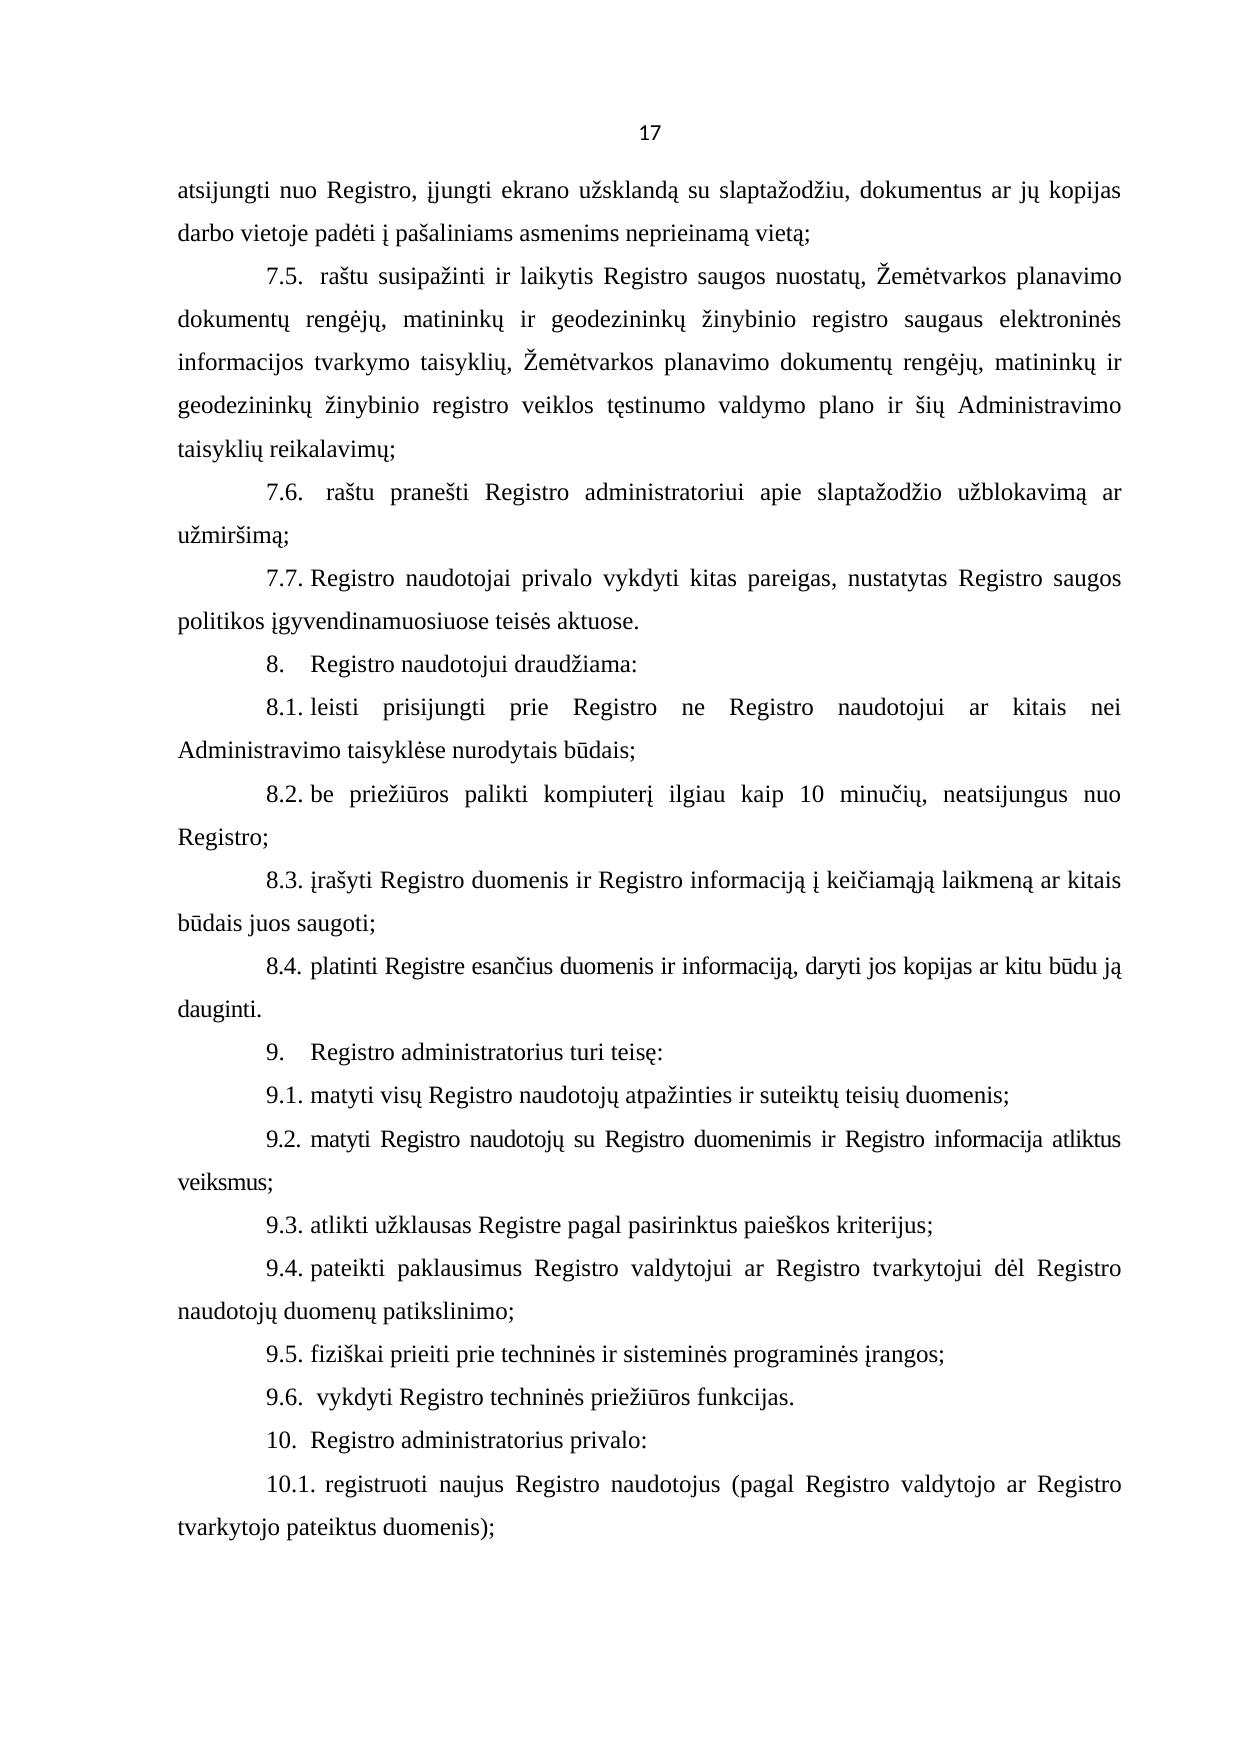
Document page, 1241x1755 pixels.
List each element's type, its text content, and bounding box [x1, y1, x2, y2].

text 8.1. leisti prisijungti prie Registro ne Registro naudotojui ar kitais nei Administravimo taisyklėse nurodytais būdais; [177, 692, 1122, 764]
text 9.5. fiziškai prieiti prie techninės ir sisteminės programinės įrangos; [177, 1339, 1122, 1368]
text 10. Registro administratorius privalo: [266, 1426, 1122, 1454]
text 7.5. raštu susipažinti ir laikytis Registro saugos nuostatų, Žemėtvarkos planavimo dokumentų rengėjų, matininkų ir geodezininkų žinybinio registro saugaus elektroninės informacijos tvarkymo taisyklių, Žemėtvarkos planavimo dokumentų rengėjų, matininkų ir geodezininkų žinybinio registro veiklos tęstinumo valdymo plano ir šių Administravimo taisyklių reikalavimų; [177, 261, 1122, 462]
text 8.2. be priežiūros palikti kompiuterį ilgiau kaip 10 minučių, neatsijungus nuo Registro; [177, 779, 1122, 851]
text 7.7. Registro naudotojai privalo vykdyti kitas pareigas, nustatytas Registro saugos politikos įgyvendinamuosiuose teisės aktuose. [177, 563, 1122, 635]
text 9.4. pateikti paklausimus Registro valdytojui ar Registro tvarkytojui dėl Registro naudotojų duomenų patikslinimo; [177, 1253, 1122, 1325]
text 9. Registro administratorius turi teisę: [177, 1037, 1122, 1066]
text 7.6. raštu pranešti Registro administratoriui apie slaptažodžio užblokavimą ar užmiršimą; [177, 477, 1122, 549]
text 9.6. vykdyti Registro techninės priežiūros funkcijas. [177, 1382, 1122, 1411]
text 10.1. registruoti naujus Registro naudotojus (pagal Registro valdytojo ar Registro tvarkytojo pateiktus duomenis); [177, 1469, 1122, 1541]
text 9.3. atlikti užklausas Registre pagal pasirinktus paieškos kriterijus; [266, 1210, 1122, 1239]
text 9.1. matyti visų Registro naudotojų atpažinties ir suteiktų teisių duomenis; [266, 1081, 1122, 1109]
text 8.4. platinti Registre esančius duomenis ir informaciją, daryti jos kopijas ar kitu būdu ją dauginti. [177, 951, 1122, 1023]
text 8. Registro naudotojui draudžiama: [177, 649, 1122, 678]
text 8.3. įrašyti Registro duomenis ir Registro informaciją į keičiamąją laikmeną ar kitais būdais juos saugoti; [177, 865, 1122, 937]
text atsijungti nuo Registro, įjungti ekrano užsklandą su slaptažodžiu, dokumentus ar jų kopijas darbo vietoje padėti į pašaliniams asmenims neprieinamą vietą; [177, 175, 1122, 247]
text 9.2. matyti Registro naudotojų su Registro duomenimis ir Registro informacija atliktus veiksmus; [177, 1124, 1122, 1196]
